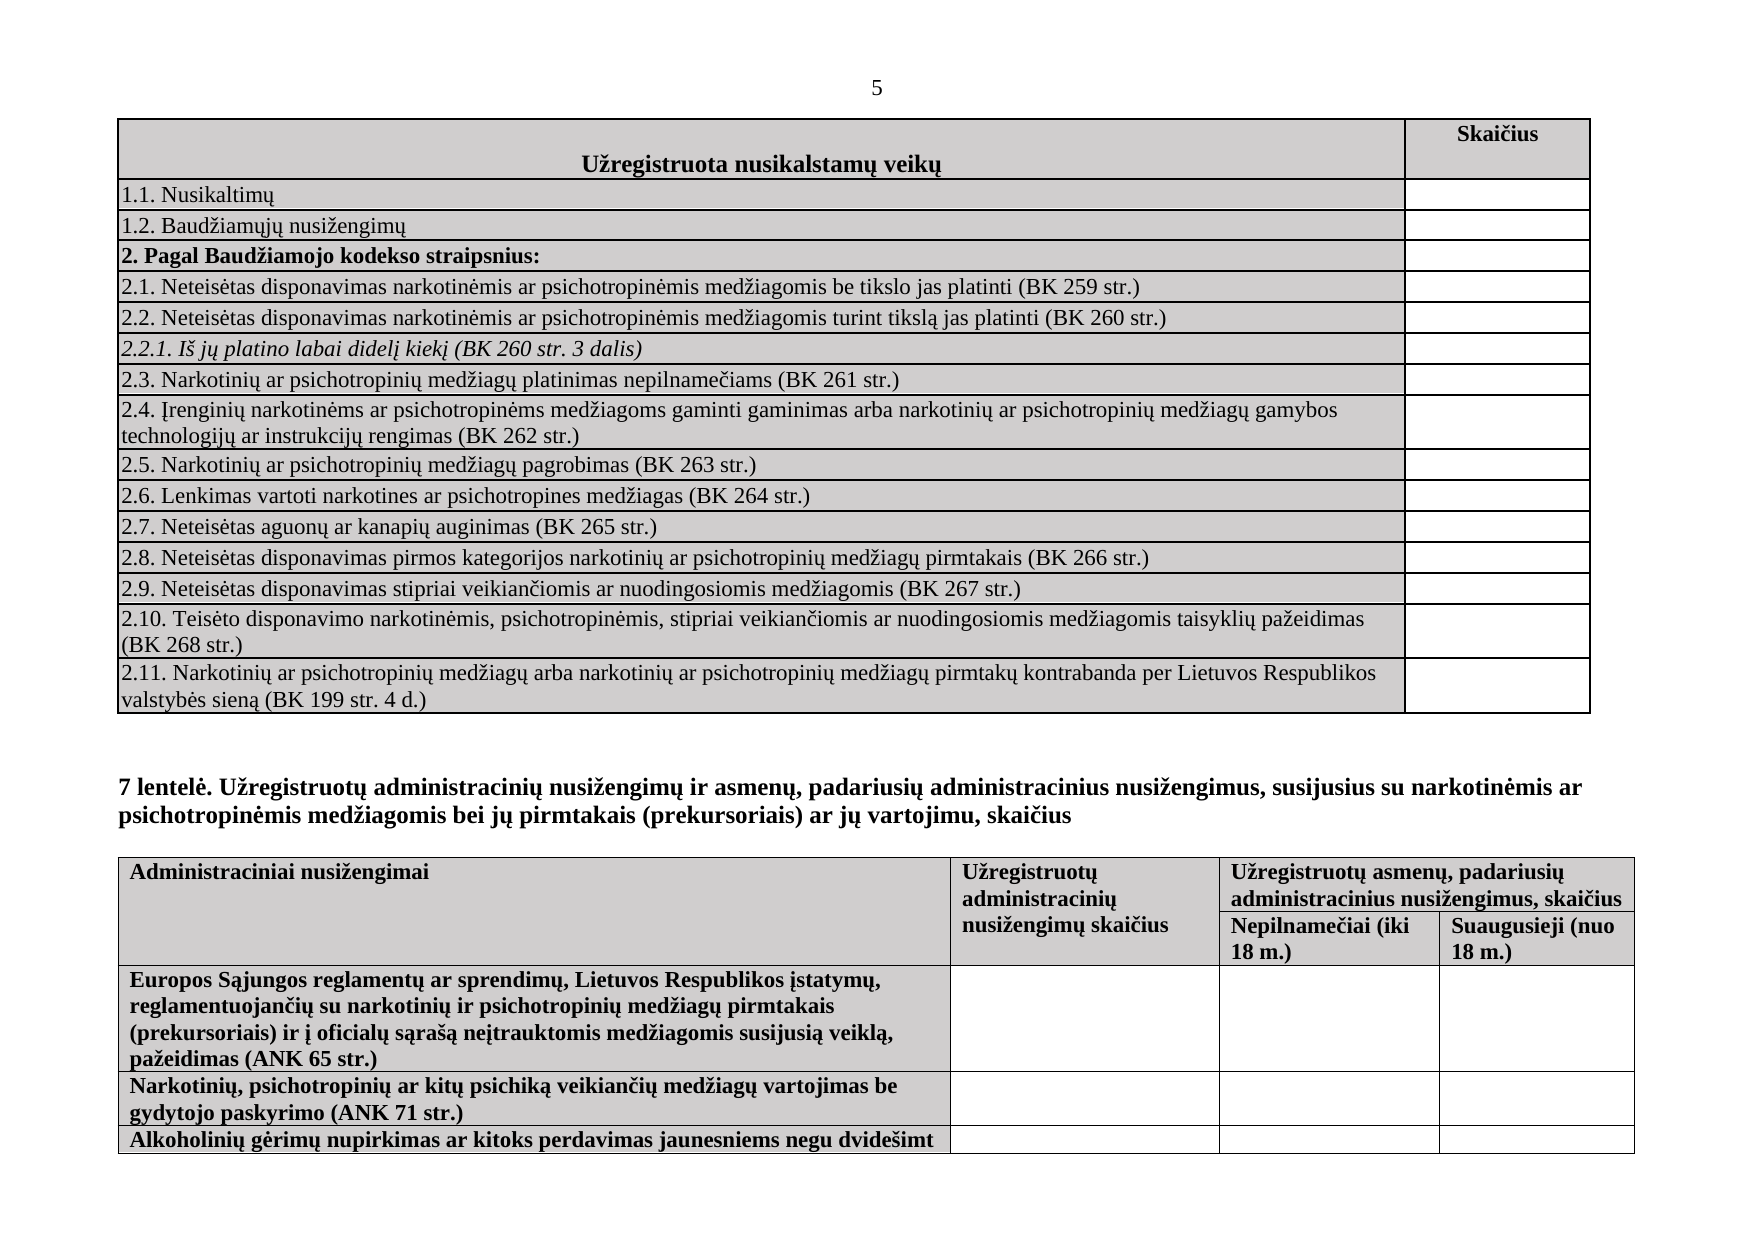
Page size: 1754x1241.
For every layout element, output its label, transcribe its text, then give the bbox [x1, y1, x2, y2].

table_header Užregistruota nusikalstamų veikų [119, 120, 1404, 178]
table_cell [1406, 211, 1589, 239]
table_cell [1440, 1126, 1634, 1152]
table_cell [1440, 966, 1634, 1071]
table_cell 1.2. Baudžiamųjų nusižengimų [119, 211, 1404, 239]
text 7 lentelė. Užregistruotų administracinių nusižengimų ir asmenų, padariusių administracinius nusižengimus, susijusius su narkotinėmis ar psichotropinėmis medžiagomis bei jų pirmtakais (prekursoriais) ar jų vartojimu, skaičius [118, 772, 1636, 829]
table_cell [1406, 659, 1589, 712]
table_cell [951, 1072, 1219, 1125]
table_cell 2.10. Teisėto disponavimo narkotinėmis, psichotropinėmis, stipriai veikiančiomis ar nuodingosiomis medžiagomis taisyklių pažeidimas (BK 268 str.) [119, 605, 1404, 657]
table_cell [951, 1126, 1219, 1152]
table_cell [1406, 272, 1589, 301]
table_cell [1406, 481, 1589, 510]
table_cell 2.2.1. Iš jų platino labai didelį kiekį (BK 260 str. 3 dalis) [119, 334, 1404, 363]
table_cell 2.3. Narkotinių ar psichotropinių medžiagų platinimas nepilnamečiams (BK 261 str.) [119, 365, 1404, 393]
table_header Administraciniai nusižengimai [119, 858, 950, 965]
table_cell Alkoholinių gėrimų nupirkimas ar kitoks perdavimas jaunesniems negu dvidešimt [119, 1126, 950, 1152]
table_cell [1440, 1072, 1634, 1125]
table_cell 2.7. Neteisėtas aguonų ar kanapių auginimas (BK 265 str.) [119, 512, 1404, 541]
table_cell [1406, 180, 1589, 208]
table_cell 2.6. Lenkimas vartoti narkotines ar psichotropines medžiagas (BK 264 str.) [119, 481, 1404, 510]
table_cell Suaugusieji (nuo 18 m.) [1440, 912, 1634, 965]
table_cell Europos Sąjungos reglamentų ar sprendimų, Lietuvos Respublikos įstatymų, reglamentuojančių su narkotinių ir psichotropinių medžiagų pirmtakais (prekursoriais) ir į oficialų sąrašą neįtrauktomis medžiagomis susijusią veiklą, pažeidimas (ANK 65 str.) [119, 966, 950, 1071]
table_cell 2.2. Neteisėtas disponavimas narkotinėmis ar psichotropinėmis medžiagomis turint tikslą jas platinti (BK 260 str.) [119, 303, 1404, 332]
table_header Užregistruotų administracinių nusižengimų skaičius [951, 858, 1219, 965]
table_cell Nepilnamečiai (iki 18 m.) [1220, 912, 1439, 965]
table_cell [1406, 605, 1589, 657]
table_cell 2. Pagal Baudžiamojo kodekso straipsnius: [119, 241, 1404, 270]
table_cell 1.1. Nusikaltimų [119, 180, 1404, 208]
table_header Skaičius [1406, 120, 1589, 178]
table_cell [1406, 334, 1589, 363]
table_header Užregistruotų asmenų, padariusių administracinius nusižengimus, skaičius [1220, 858, 1634, 911]
table_cell [1406, 512, 1589, 541]
table_cell [1406, 543, 1589, 572]
table_cell 2.4. Įrenginių narkotinėms ar psichotropinėms medžiagoms gaminti gaminimas arba narkotinių ar psichotropinių medžiagų gamybos technologijų ar instrukcijų rengimas (BK 262 str.) [119, 396, 1404, 448]
table_cell [1406, 365, 1589, 393]
table_cell [1406, 241, 1589, 270]
table_cell [1406, 450, 1589, 479]
table_cell [1220, 1072, 1439, 1125]
table_cell 2.9. Neteisėtas disponavimas stipriai veikiančiomis ar nuodingosiomis medžiagomis (BK 267 str.) [119, 574, 1404, 602]
table_cell 2.5. Narkotinių ar psichotropinių medžiagų pagrobimas (BK 263 str.) [119, 450, 1404, 479]
table_cell [1406, 574, 1589, 602]
table_cell [951, 966, 1219, 1071]
table_cell 2.1. Neteisėtas disponavimas narkotinėmis ar psichotropinėmis medžiagomis be tikslo jas platinti (BK 259 str.) [119, 272, 1404, 301]
table_cell 2.11. Narkotinių ar psichotropinių medžiagų arba narkotinių ar psichotropinių medžiagų pirmtakų kontrabanda per Lietuvos Respublikos valstybės sieną (BK 199 str. 4 d.) [119, 659, 1404, 712]
table_cell Narkotinių, psichotropinių ar kitų psichiką veikiančių medžiagų vartojimas be gydytojo paskyrimo (ANK 71 str.) [119, 1072, 950, 1125]
table_cell 2.8. Neteisėtas disponavimas pirmos kategorijos narkotinių ar psichotropinių medžiagų pirmtakais (BK 266 str.) [119, 543, 1404, 572]
table_cell [1220, 1126, 1439, 1152]
table_cell [1406, 303, 1589, 332]
table_cell [1220, 966, 1439, 1071]
table_cell [1406, 396, 1589, 448]
